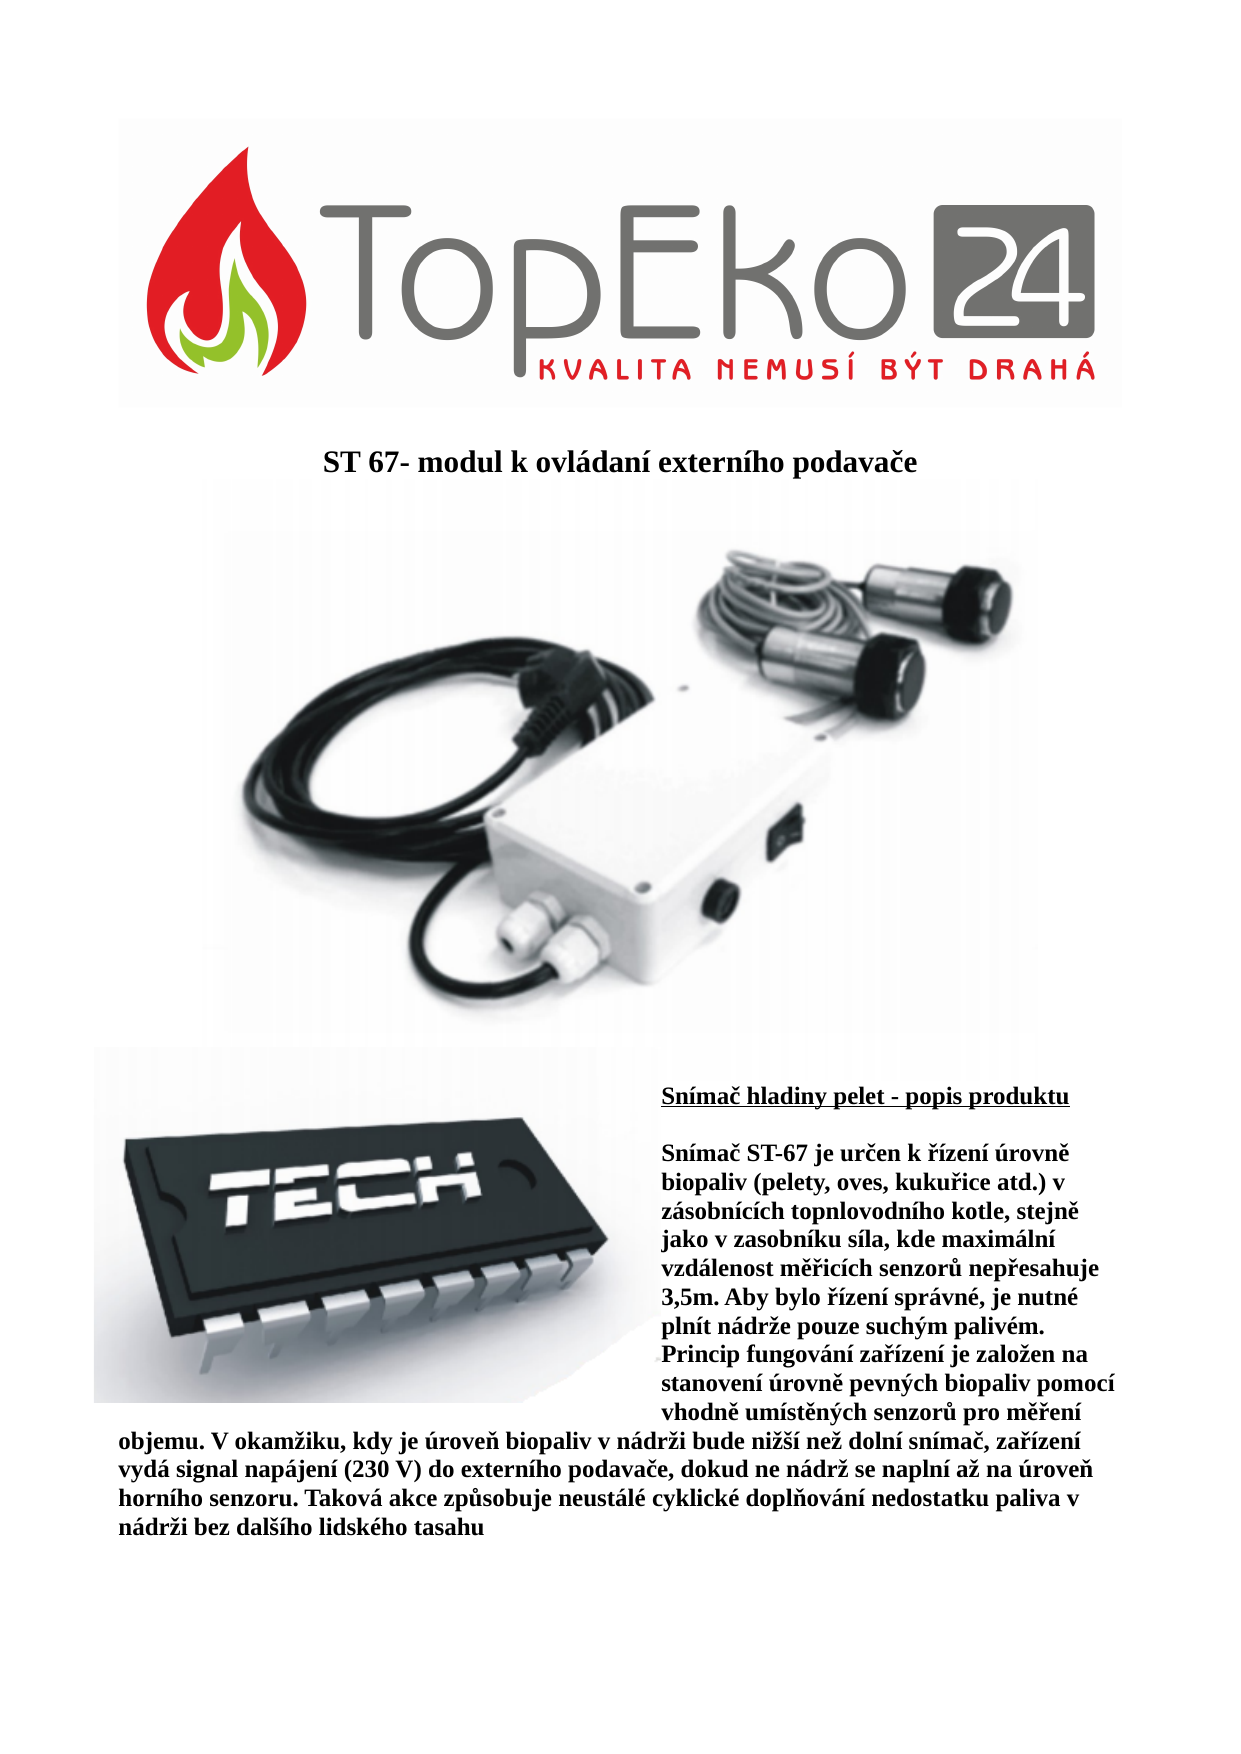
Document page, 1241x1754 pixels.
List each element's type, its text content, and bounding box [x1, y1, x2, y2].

picture [93, 479, 1039, 1403]
text Princip fungování zařízení je založen na stanovení úrovně pevných biopaliv pomocí vhodně umístěných senzorů pro měření objemu. V okamžiku, kdy je úroveň biopaliv v nádrži bude nižší než dolní snímač, zařízení vydá signal napájení (230 V) do externího podavače, dokud ne nádrž se naplní až na úroveň horního senzoru. Taková akce způsobuje neustálé cyklické doplňování nedostatku paliva v nádrži bez dalšího lidského tasahu [118, 1339, 1122, 1541]
picture [118, 118, 1123, 408]
text [118, 479, 202, 1047]
text Snímač ST-67 je určen k řízení úrovně biopaliv (pelety, oves, kukuřice atd.) v zásobnících topnlovodního kotle, stejně jako v zasobníku síla, kde maximální vzdálenost měřicích senzorů nepřesahuje [661, 1138, 1122, 1282]
text plnít nádrže pouze suchým palivém. [661, 1311, 1122, 1339]
text ST 67- modul k ovládaní externího podavače [118, 443, 1122, 479]
text 3,5m. Aby bylo řízení správné, je nutné [661, 1282, 1122, 1311]
text Snímač hladiny pelet - popis produktu [661, 479, 1122, 1109]
